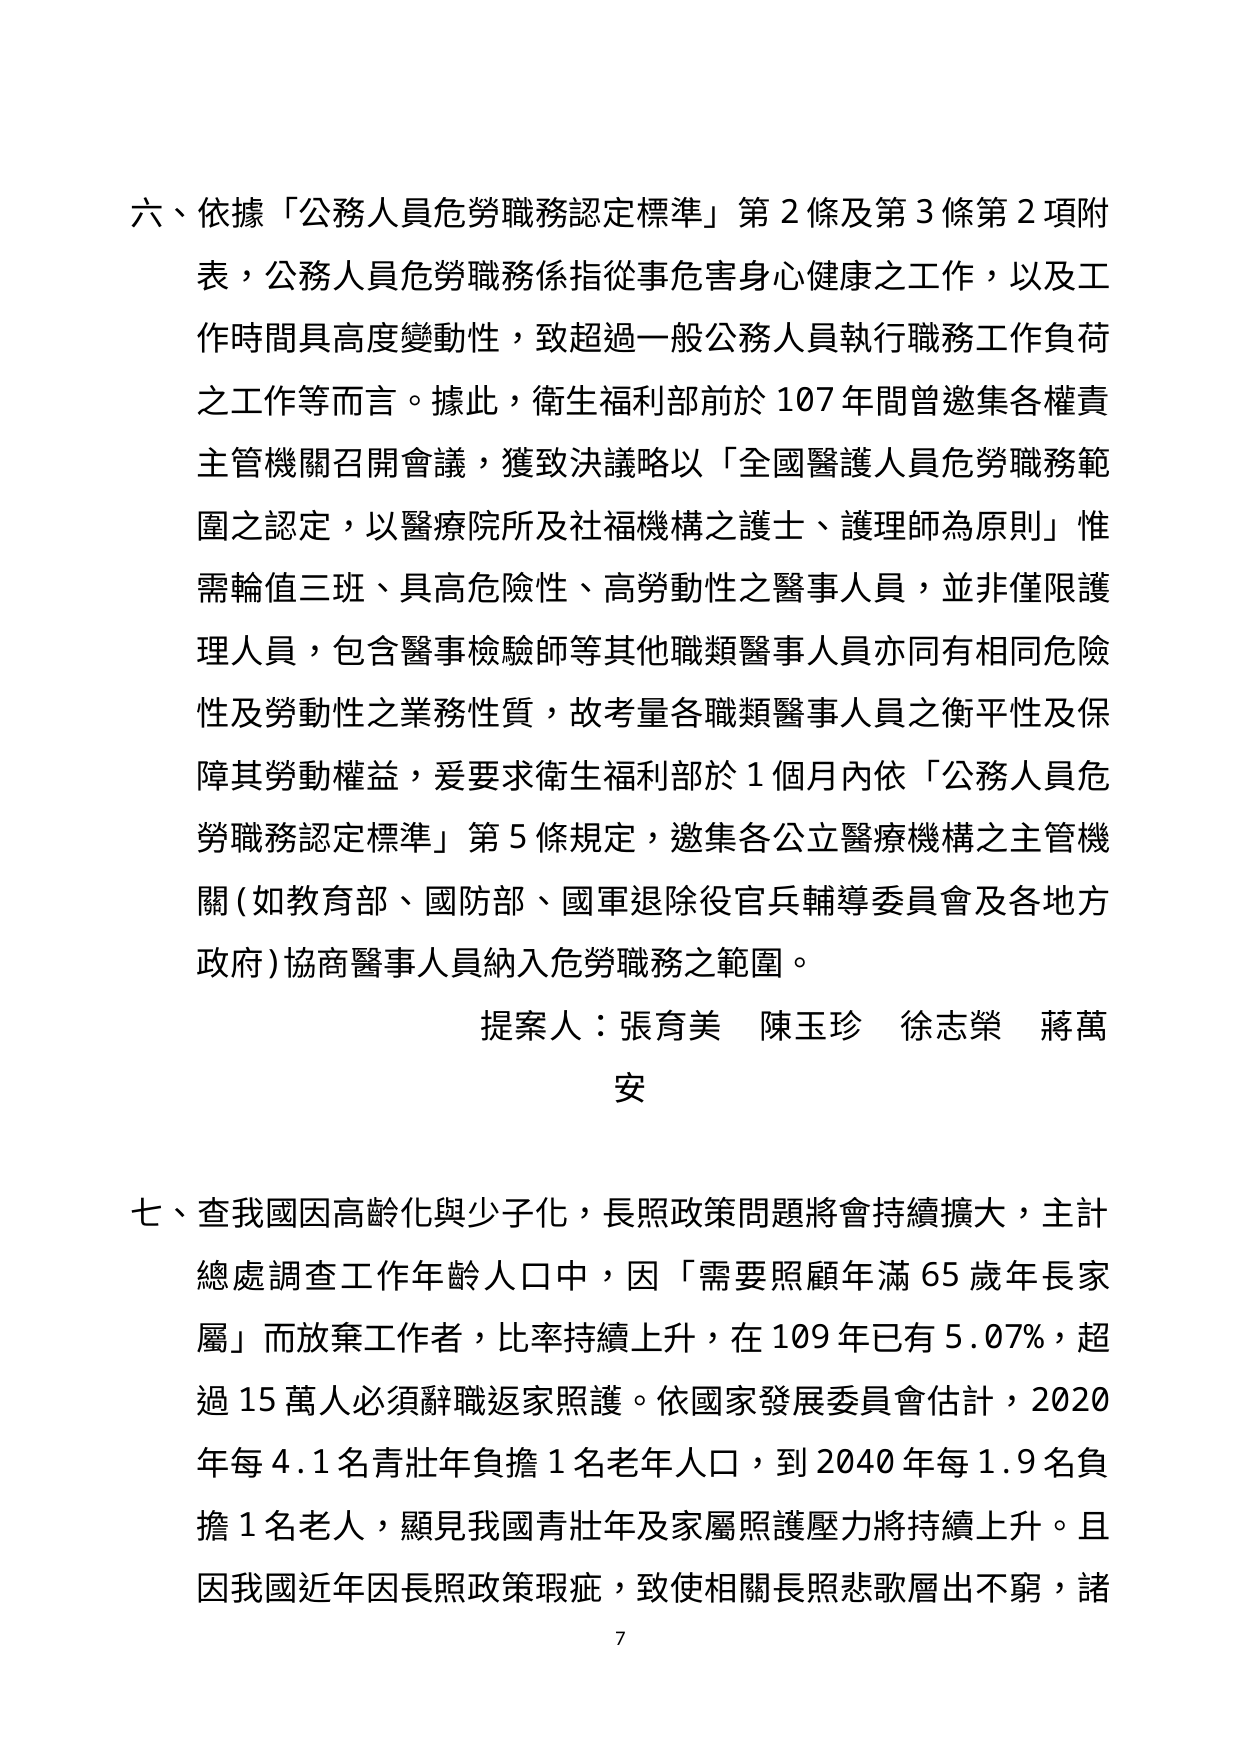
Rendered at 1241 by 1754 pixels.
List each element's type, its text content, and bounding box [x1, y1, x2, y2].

text 六、依據「公務人員危勞職務認定標準」第2條及第3條第2項附表，公務人員危勞職務係指從事危害身心健康之工作，以及工作時間具高度變動性，致超過一般公務人員執行職務工作負荷之工作等而言。據此，衛生福利部前於107年間曾邀集各權責主管機關召開會議，獲致決議略以「全國醫護人員危勞職務範圍之認定，以醫療院所及社福機構之護士、護理師為原則」惟需輪值三班、具高危險性、高勞動性之醫事人員，並非僅限護理人員，包含醫事檢驗師等其他職類醫事人員亦同有相同危險性及勞動性之業務性質，故考量各職類醫事人員之衡平性及保障其勞動權益，爰要求衛生福利部於1個月內依「公務人員危勞職務認定標準」第5條規定，邀集各公立醫療機構之主管機關(如教育部、國防部、國軍退除役官兵輔導委員會及各地方政府)協商醫事人員納入危勞職務之範圍。 [130, 169, 1110, 982]
text 七、查我國因高齡化與少子化，長照政策問題將會持續擴大，主計總處調查工作年齡人口中，因「需要照顧年滿65歲年長家屬」而放棄工作者，比率持續上升，在109年已有5.07%，超過15萬人必須辭職返家照護。依國家發展委員會估計，2020年每4.1名青壯年負擔1名老年人口，到2040年每1.9名負擔1名老人，顯見我國青壯年及家屬照護壓力將持續上升。且因我國近年因長照政策瑕疵，致使相關長照悲歌層出不窮，諸 [130, 1169, 1110, 1607]
text 提案人：張育美 陳玉珍 徐志榮 蔣萬安 [480, 982, 1110, 1107]
